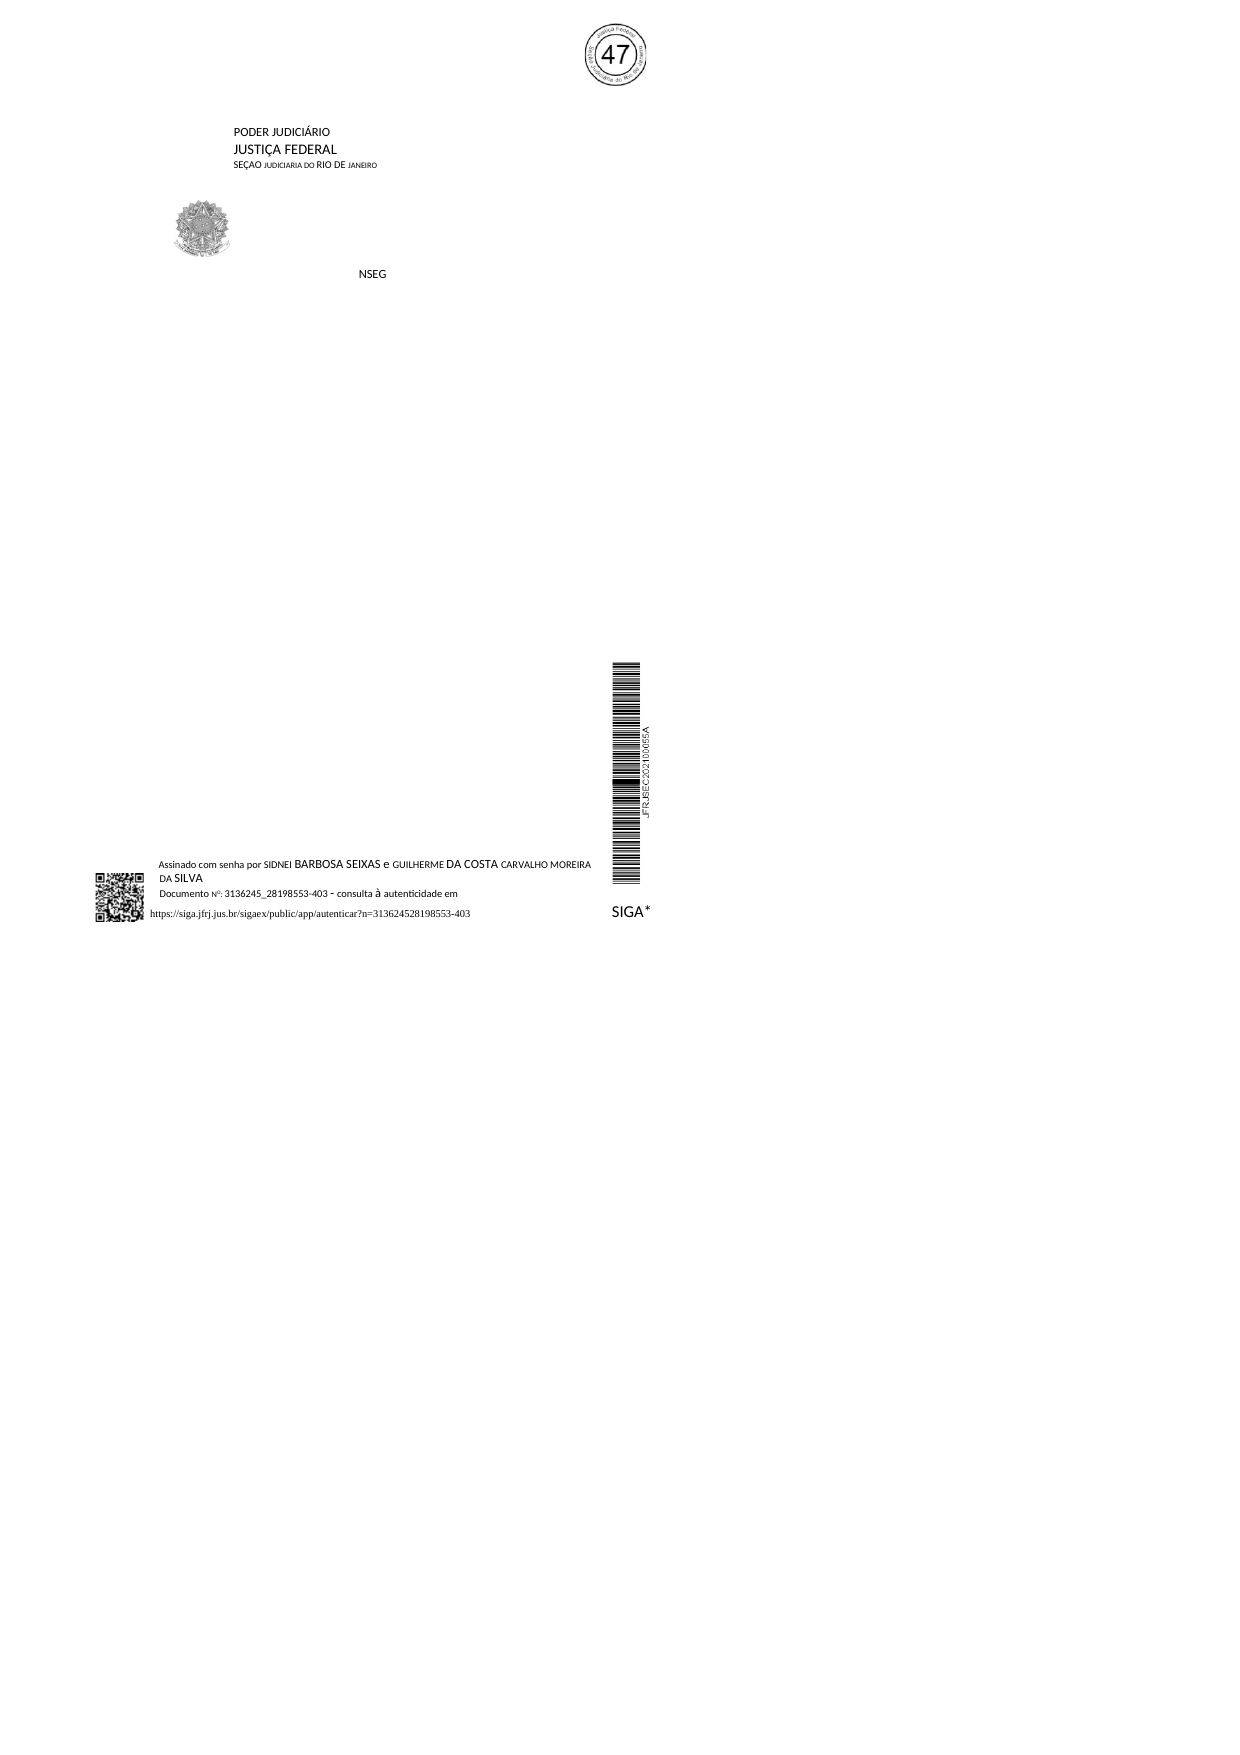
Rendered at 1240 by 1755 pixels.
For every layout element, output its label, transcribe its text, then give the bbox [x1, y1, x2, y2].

subtitle NSEG [358, 266, 1089, 281]
